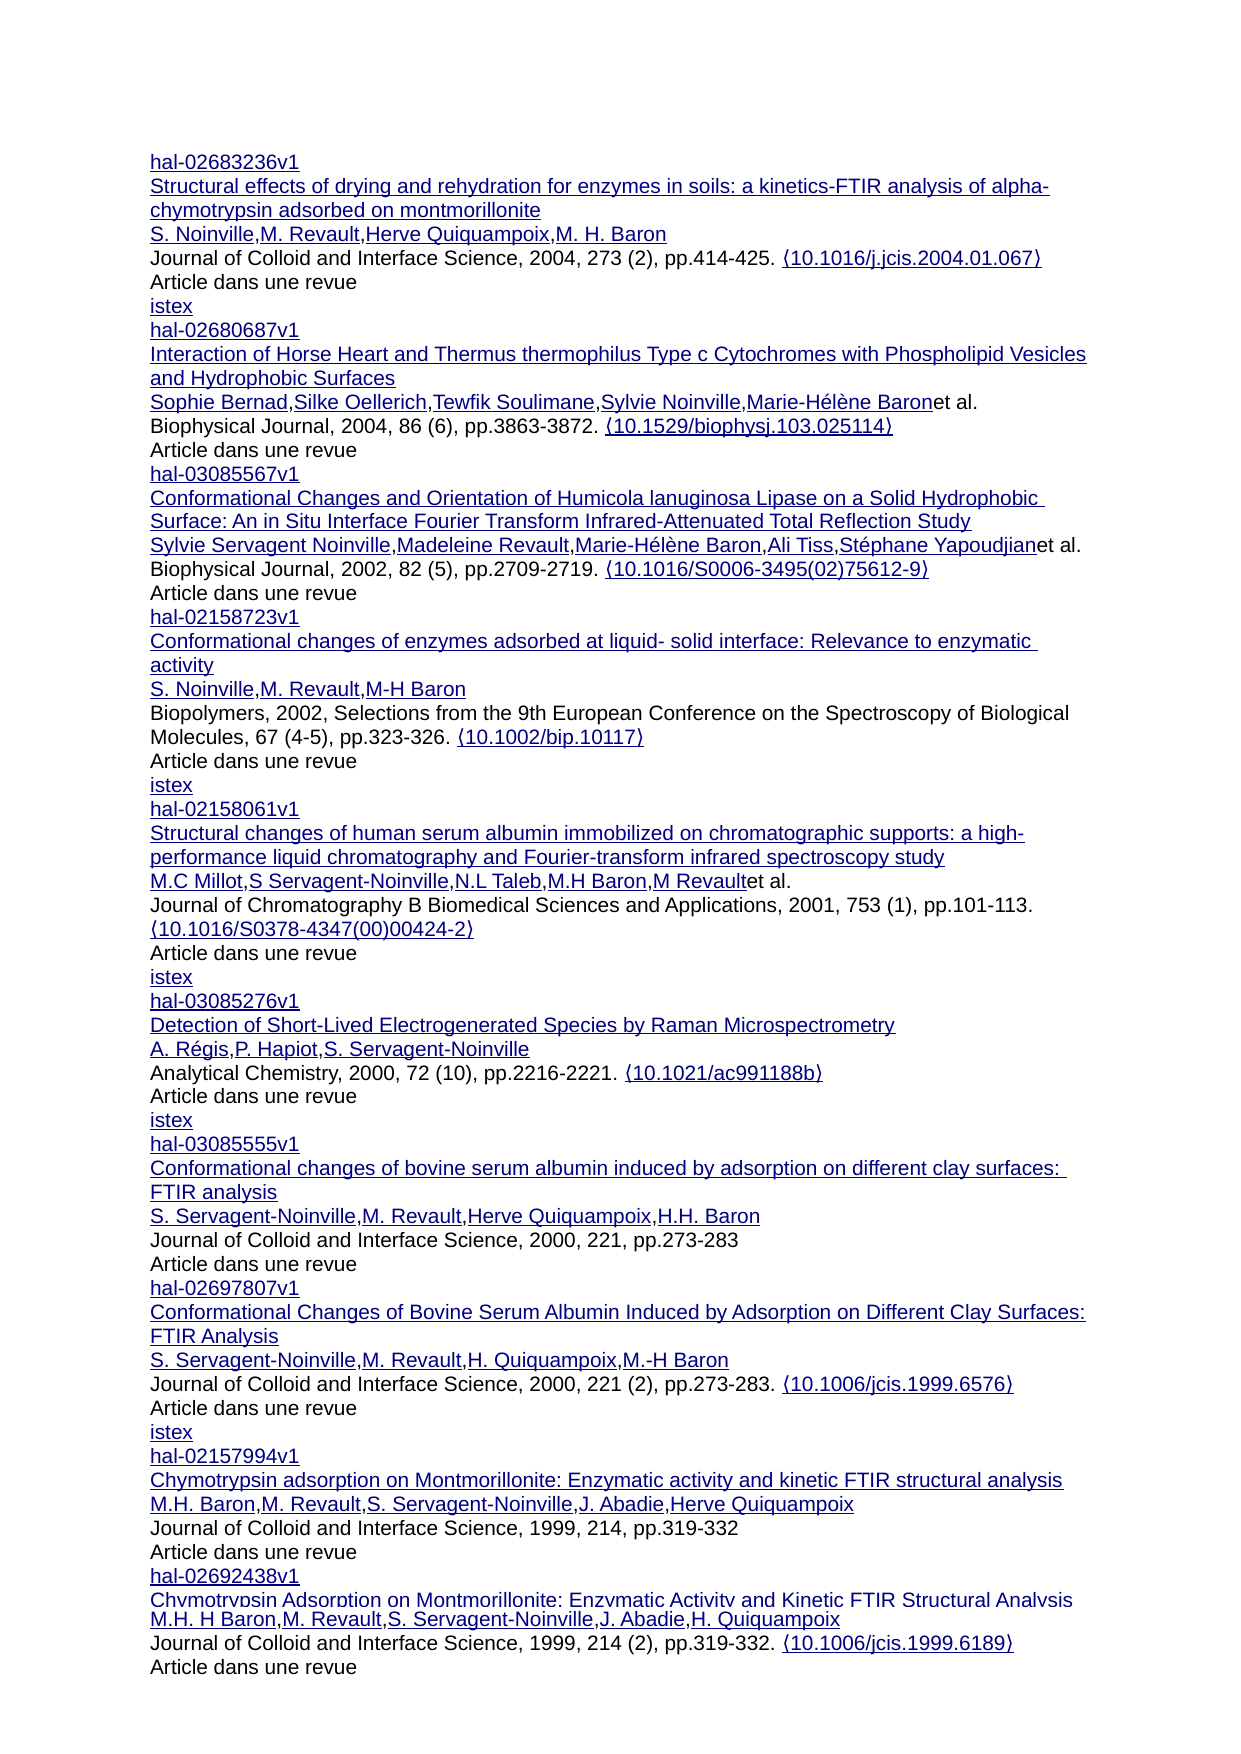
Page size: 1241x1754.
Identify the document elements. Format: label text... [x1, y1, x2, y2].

table_cell Conformational Changes and Orientation of Humicola lanuginosa Lipase on a Solid Hydrophobic Surface: An in Situ Interface Fourier Transform Infrared-Attenuated Total Reflection Study Sylvie Servagent Noinville,Madeleine Revault,Marie-Hélène Baron,Ali Tiss,Stéphane Yapoudjianet al. Biophysical Journal, 2002, 82 (5), pp.2709-2719. ⟨10.1016/S0006-3495(02)75612-9⟩ Article dans une revue hal-02158723v1 [150, 485, 1090, 629]
table_cell Structural effects of drying and rehydration for enzymes in soils: a kinetics-FTIR analysis of alpha-chymotrypsin adsorbed on montmorillonite S. Noinville,M. Revault,Herve Quiquampoix,M. H. Baron Journal of Colloid and Interface Science, 2004, 273 (2), pp.414-425. ⟨10.1016/j.jcis.2004.01.067⟩ Article dans une revue istex hal-02680687v1 [150, 174, 1090, 342]
table_cell Chymotrypsin adsorption on Montmorillonite: Enzymatic activity and kinetic FTIR structural analysis M.H. Baron,M. Revault,S. Servagent-Noinville,J. Abadie,Herve Quiquampoix Journal of Colloid and Interface Science, 1999, 214, pp.319-332 Article dans une revue hal-02692438v1 [150, 1468, 1090, 1587]
table_cell Conformational Changes of Bovine Serum Albumin Induced by Adsorption on Different Clay Surfaces: FTIR Analysis S. Servagent-Noinville,M. Revault,H. Quiquampoix,M.-H Baron Journal of Colloid and Interface Science, 2000, 221 (2), pp.273-283. ⟨10.1006/jcis.1999.6576⟩ Article dans une revue istex hal-02157994v1 [150, 1300, 1090, 1468]
table_cell hal-02683236v1 [150, 150, 1090, 174]
table_cell Conformational changes of bovine serum albumin induced by adsorption on different clay surfaces: FTIR analysis S. Servagent-Noinville,M. Revault,Herve Quiquampoix,H.H. Baron Journal of Colloid and Interface Science, 2000, 221, pp.273-283 Article dans une revue hal-02697807v1 [150, 1156, 1090, 1300]
table_cell Conformational changes of enzymes adsorbed at liquid- solid interface: Relevance to enzymatic activity S. Noinville,M. Revault,M-H Baron Biopolymers, 2002, Selections from the 9th European Conference on the Spectroscopy of Biological Molecules, 67 (4-5), pp.323-326. ⟨10.1002/bip.10117⟩ Article dans une revue istex hal-02158061v1 [150, 629, 1090, 821]
table_cell Chymotrypsin Adsorption on Montmorillonite: Enzymatic Activity and Kinetic FTIR Structural Analysis M.H. H Baron,M. Revault,S. Servagent-Noinville,J. Abadie,H. Quiquampoix Journal of Colloid and Interface Science, 1999, 214 (2), pp.319-332. ⟨10.1006/jcis.1999.6189⟩ Article dans une revue [150, 1588, 1090, 1679]
table_cell Detection of Short-Lived Electrogenerated Species by Raman Microspectrometry A. Régis,P. Hapiot,S. Servagent-Noinville Analytical Chemistry, 2000, 72 (10), pp.2216-2221. ⟨10.1021/ac991188b⟩ Article dans une revue istex hal-03085555v1 [150, 1013, 1090, 1156]
table_cell Interaction of Horse Heart and Thermus thermophilus Type c Cytochromes with Phospholipid Vesicles and Hydrophobic Surfaces Sophie Bernad,Silke Oellerich,Tewfik Soulimane,Sylvie Noinville,Marie-Hélène Baronet al. Biophysical Journal, 2004, 86 (6), pp.3863-3872. ⟨10.1529/biophysj.103.025114⟩ Article dans une revue hal-03085567v1 [150, 342, 1090, 485]
table_cell Structural changes of human serum albumin immobilized on chromatographic supports: a high-performance liquid chromatography and Fourier-transform infrared spectroscopy study M.C Millot,S Servagent-Noinville,N.L Taleb,M.H Baron,M Revaultet al. Journal of Chromatography B Biomedical Sciences and Applications, 2001, 753 (1), pp.101-113. ⟨10.1016/S0378-4347(00)00424-2⟩ Article dans une revue istex hal-03085276v1 [150, 821, 1090, 1012]
